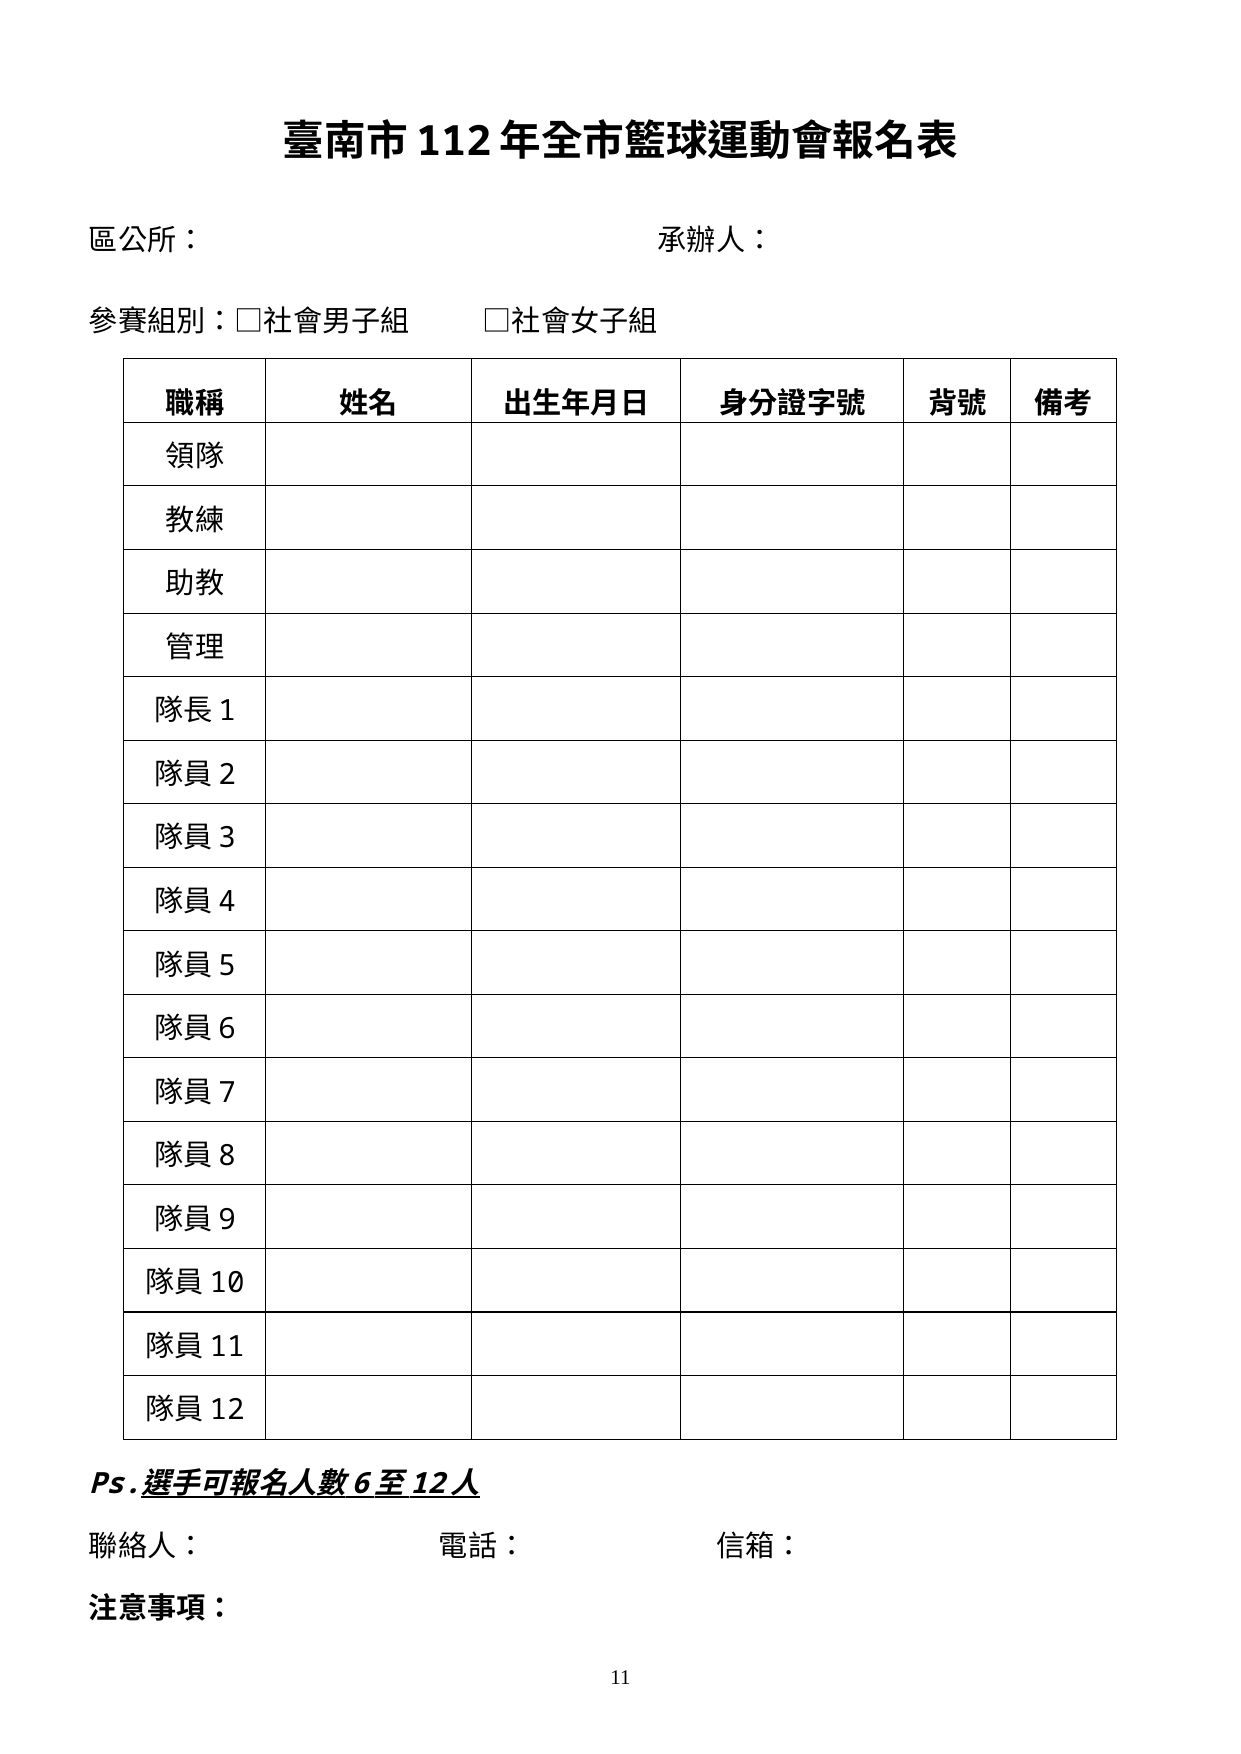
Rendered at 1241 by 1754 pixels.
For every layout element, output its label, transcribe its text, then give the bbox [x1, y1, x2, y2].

table_cell [1011, 677, 1116, 739]
table_cell [472, 1185, 680, 1248]
table_cell [266, 1376, 471, 1438]
table_cell [681, 868, 903, 930]
table_cell [904, 486, 1010, 549]
table_cell [1011, 614, 1116, 676]
table_cell [472, 550, 680, 612]
table_cell 管理 [124, 614, 265, 676]
text 聯絡人： 電話： 信箱： [89, 1502, 1152, 1564]
table_header 職稱 [124, 359, 265, 422]
table_cell [266, 423, 471, 485]
table_cell 隊員9 [124, 1185, 265, 1248]
table_cell [904, 614, 1010, 676]
table_header 背號 [904, 359, 1010, 422]
table_cell [1011, 868, 1116, 930]
table_cell [472, 1122, 680, 1184]
table_cell [904, 1313, 1010, 1375]
table_cell [681, 550, 903, 612]
table_cell [904, 677, 1010, 739]
table_cell [681, 486, 903, 549]
table_header 出生年月日 [472, 359, 680, 422]
table_cell [681, 741, 903, 803]
table_cell 隊員7 [124, 1058, 265, 1121]
table_cell [266, 677, 471, 739]
table_cell [472, 486, 680, 549]
table_cell [266, 931, 471, 994]
table_cell [472, 1249, 680, 1311]
table_cell [681, 423, 903, 485]
table_cell [681, 1249, 903, 1311]
table_cell [472, 423, 680, 485]
text Ps.選手可報名人數6至12人 [89, 1439, 1152, 1502]
table_cell [681, 804, 903, 867]
table_cell [681, 1376, 903, 1438]
table_cell [1011, 741, 1116, 803]
table_cell 隊員10 [124, 1249, 265, 1311]
table_cell [472, 1313, 680, 1375]
table_cell [904, 1058, 1010, 1121]
table_header 備考 [1011, 359, 1116, 422]
table_cell [1011, 550, 1116, 612]
table_cell [472, 868, 680, 930]
table_cell [472, 995, 680, 1057]
table_cell [681, 995, 903, 1057]
table_cell [681, 1185, 903, 1248]
table_cell [266, 550, 471, 612]
table_cell 隊員2 [124, 741, 265, 803]
table_cell [266, 1249, 471, 1311]
table_cell 領隊 [124, 423, 265, 485]
table_cell [904, 1249, 1010, 1311]
table_cell [266, 1313, 471, 1375]
table_cell [472, 1376, 680, 1438]
table_cell [1011, 486, 1116, 549]
table_cell [681, 677, 903, 739]
table_cell [904, 1185, 1010, 1248]
table_cell [472, 677, 680, 739]
table_cell [266, 995, 471, 1057]
table_cell [904, 550, 1010, 612]
table_cell [266, 1185, 471, 1248]
table_cell [1011, 1185, 1116, 1248]
table_cell [681, 1058, 903, 1121]
table_cell [266, 868, 471, 930]
table_cell [1011, 931, 1116, 994]
table_cell [904, 1376, 1010, 1438]
table_cell [681, 1122, 903, 1184]
table_cell [904, 1122, 1010, 1184]
text 臺南市112年全市籃球運動會報名表 [89, 96, 1152, 158]
table_cell [1011, 1249, 1116, 1311]
table_cell [266, 1122, 471, 1184]
table_cell [1011, 1313, 1116, 1375]
table_cell 隊員11 [124, 1313, 265, 1375]
table_cell [1011, 804, 1116, 867]
text 區公所： 承辦人： [89, 196, 1152, 258]
table_cell [904, 741, 1010, 803]
table_cell 隊長1 [124, 677, 265, 739]
table_header 身分證字號 [681, 359, 903, 422]
table_cell 隊員12 [124, 1376, 265, 1438]
table_cell [681, 614, 903, 676]
table_cell 教練 [124, 486, 265, 549]
table_cell 助教 [124, 550, 265, 612]
table_cell [1011, 995, 1116, 1057]
table_cell [904, 995, 1010, 1057]
table_cell [904, 931, 1010, 994]
text 注意事項： [89, 1564, 1152, 1627]
table_header 姓名 [266, 359, 471, 422]
table_cell [266, 804, 471, 867]
table_cell [472, 741, 680, 803]
table_cell [681, 1313, 903, 1375]
table_cell 隊員8 [124, 1122, 265, 1184]
table_cell [904, 868, 1010, 930]
table_cell 隊員4 [124, 868, 265, 930]
table_cell [472, 931, 680, 994]
table_cell [1011, 1058, 1116, 1121]
table_cell [472, 614, 680, 676]
table_cell [266, 741, 471, 803]
table_cell [681, 931, 903, 994]
table_cell [266, 614, 471, 676]
table_cell [1011, 423, 1116, 485]
table_cell 隊員6 [124, 995, 265, 1057]
table_cell [904, 423, 1010, 485]
table_cell [266, 486, 471, 549]
table_cell [472, 1058, 680, 1121]
table_cell [266, 1058, 471, 1121]
table_cell [1011, 1376, 1116, 1438]
text 參賽組別：□社會男子組 □社會女子組 [89, 277, 1152, 339]
table_cell 隊員5 [124, 931, 265, 994]
table_cell [472, 804, 680, 867]
table_cell [904, 804, 1010, 867]
table_cell [1011, 1122, 1116, 1184]
table_cell 隊員3 [124, 804, 265, 867]
